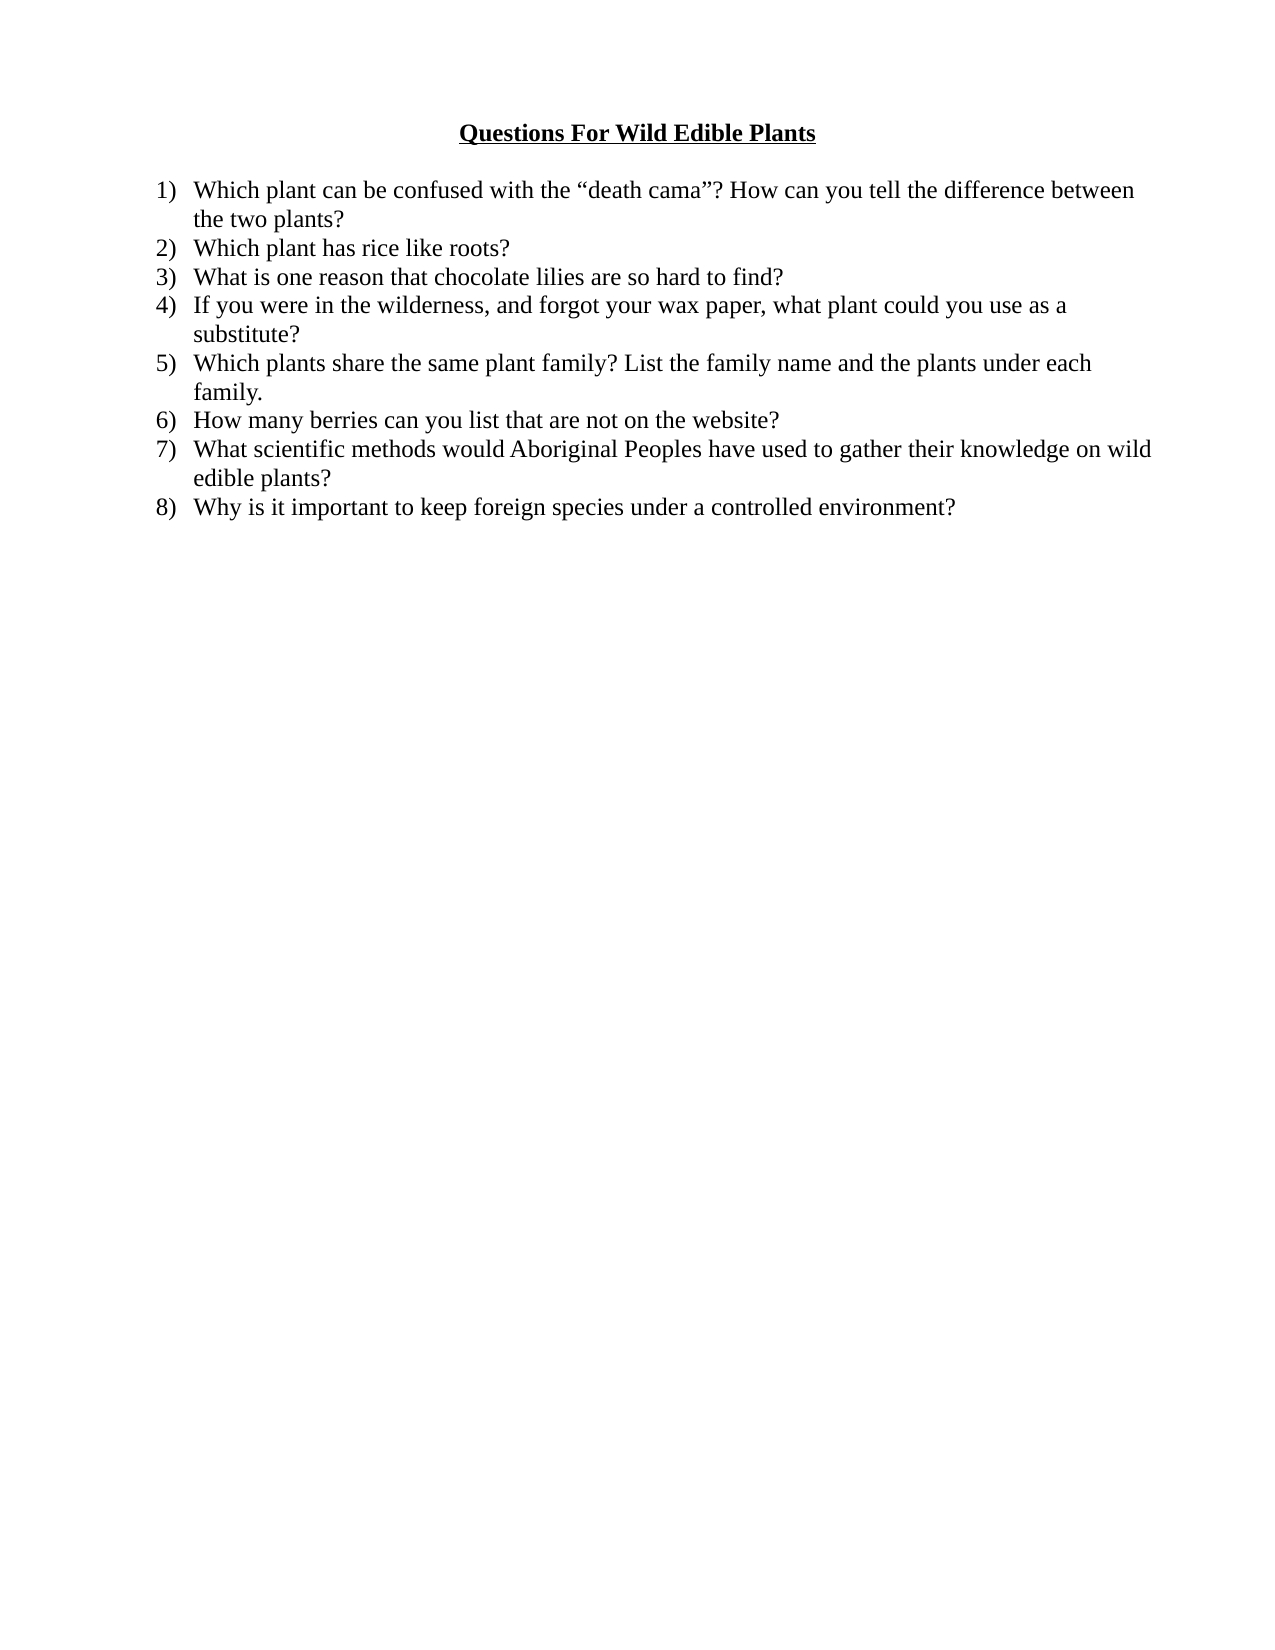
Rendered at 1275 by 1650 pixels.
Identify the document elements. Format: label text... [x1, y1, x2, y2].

list Which plants share the same plant family? List the family name and the plants under each family. [156, 348, 1157, 406]
list What scientific methods would Aboriginal Peoples have used to gather their knowledge on wild edible plants? [156, 434, 1157, 492]
list What is one reason that chocolate lilies are so hard to find? [156, 262, 1157, 291]
list If you were in the wilderness, and forgot your wax paper, what plant could you use as a substitute? [156, 291, 1157, 348]
list Which plant can be confused with the “death cama”? How can you tell the difference between the two plants? [156, 176, 1157, 233]
list Which plant has rice like roots? [156, 233, 1157, 262]
list Why is it important to keep foreign species under a controlled environment? [156, 492, 1157, 521]
text Questions For Wild Edible Plants [118, 118, 1157, 147]
list How many berries can you list that are not on the website? [156, 406, 1157, 434]
